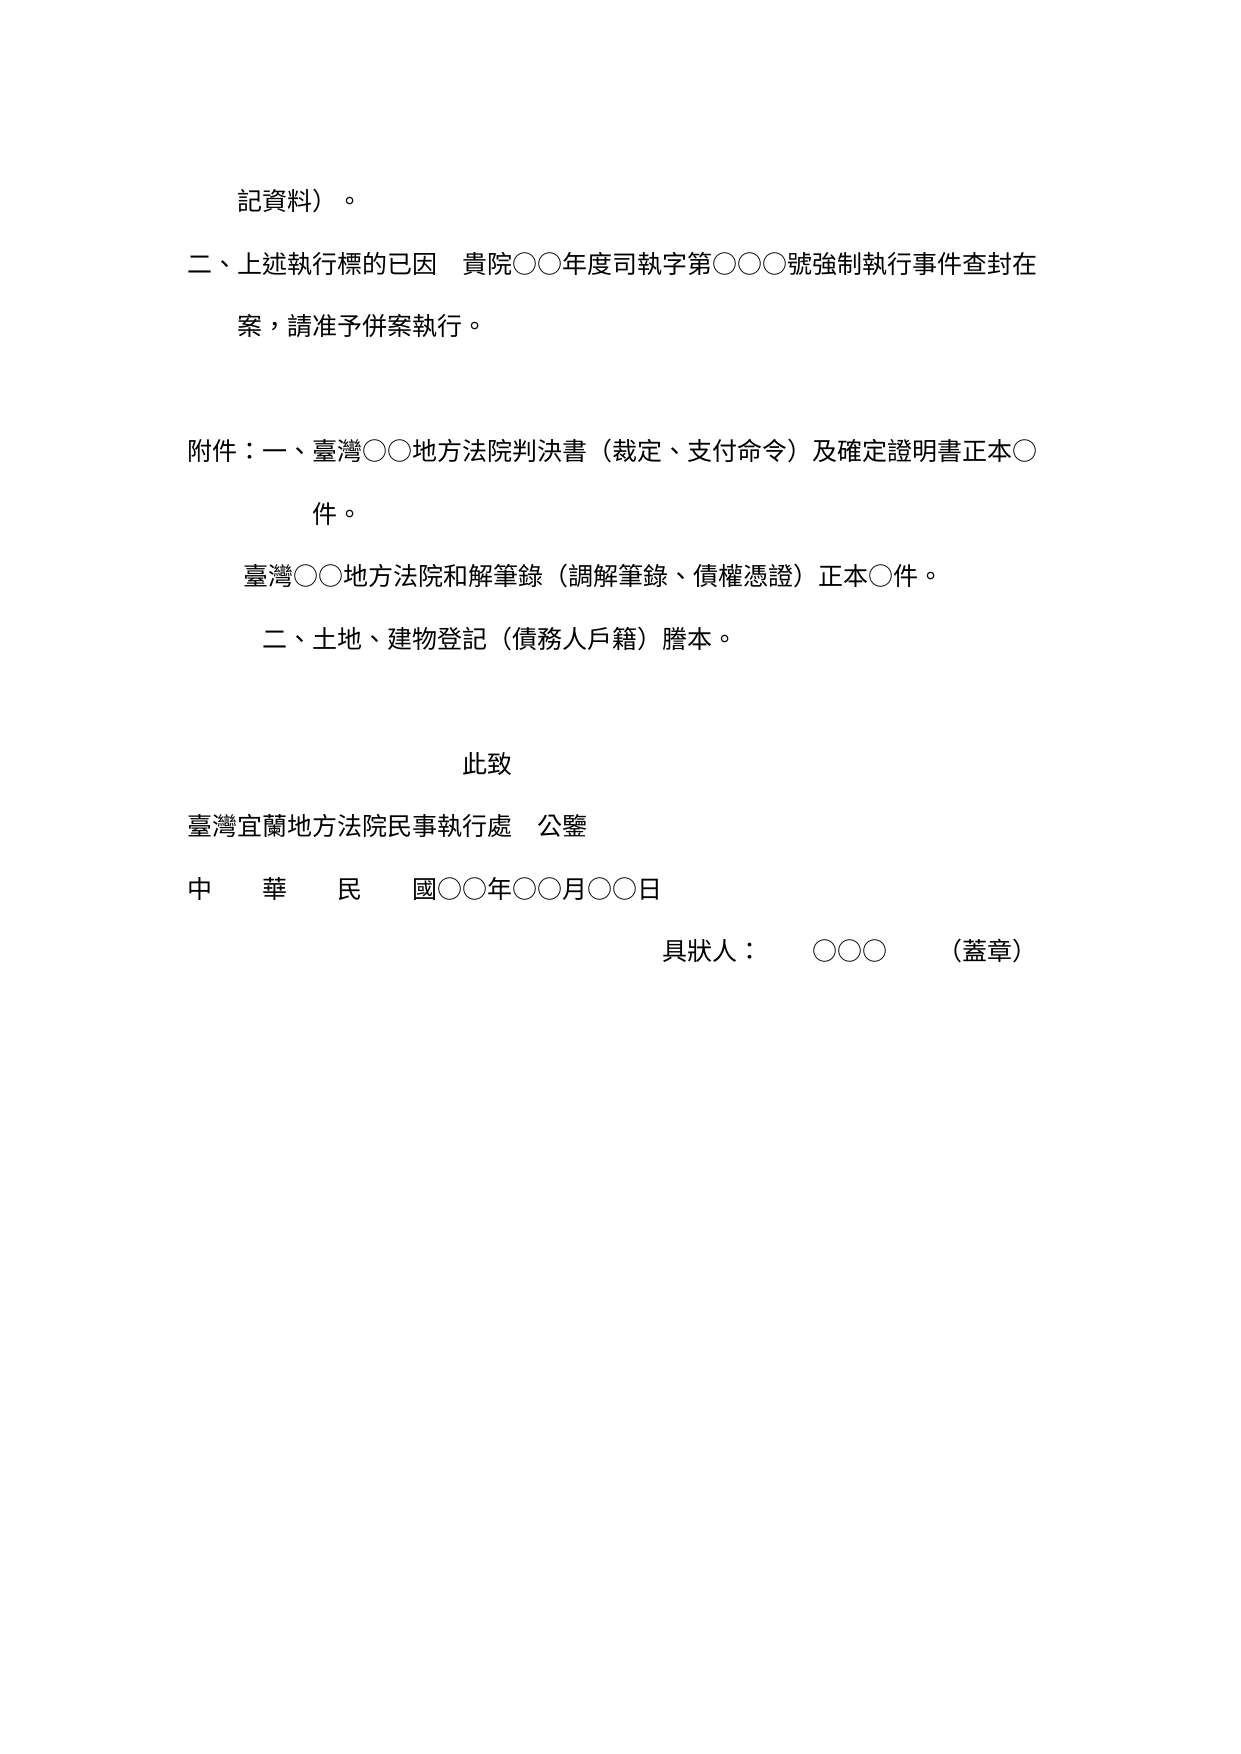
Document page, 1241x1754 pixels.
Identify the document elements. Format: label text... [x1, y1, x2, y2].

text 此致 [187, 721, 1053, 783]
text 中 華 民 國○○年○○月○○日 [187, 846, 1053, 908]
text 臺灣○○地方法院和解筆錄（調解筆錄、債權憑證）正本○件。 [187, 533, 1053, 596]
text 二、上述執行標的已因 貴院○○年度司執字第○○○號強制執行事件查封在案，請准予併案執行。 [187, 221, 1053, 346]
text 附件：一、臺灣○○地方法院判決書（裁定、支付命令）及確定證明書正本○件。 [187, 408, 1053, 533]
text 記資料）。 [187, 158, 1053, 221]
text 具狀人： ○○○ （蓋章） [187, 908, 1053, 971]
text 二、土地、建物登記（債務人戶籍）謄本。 [237, 596, 1053, 658]
text 臺灣宜蘭地方法院民事執行處 公鑒 [187, 783, 1053, 846]
